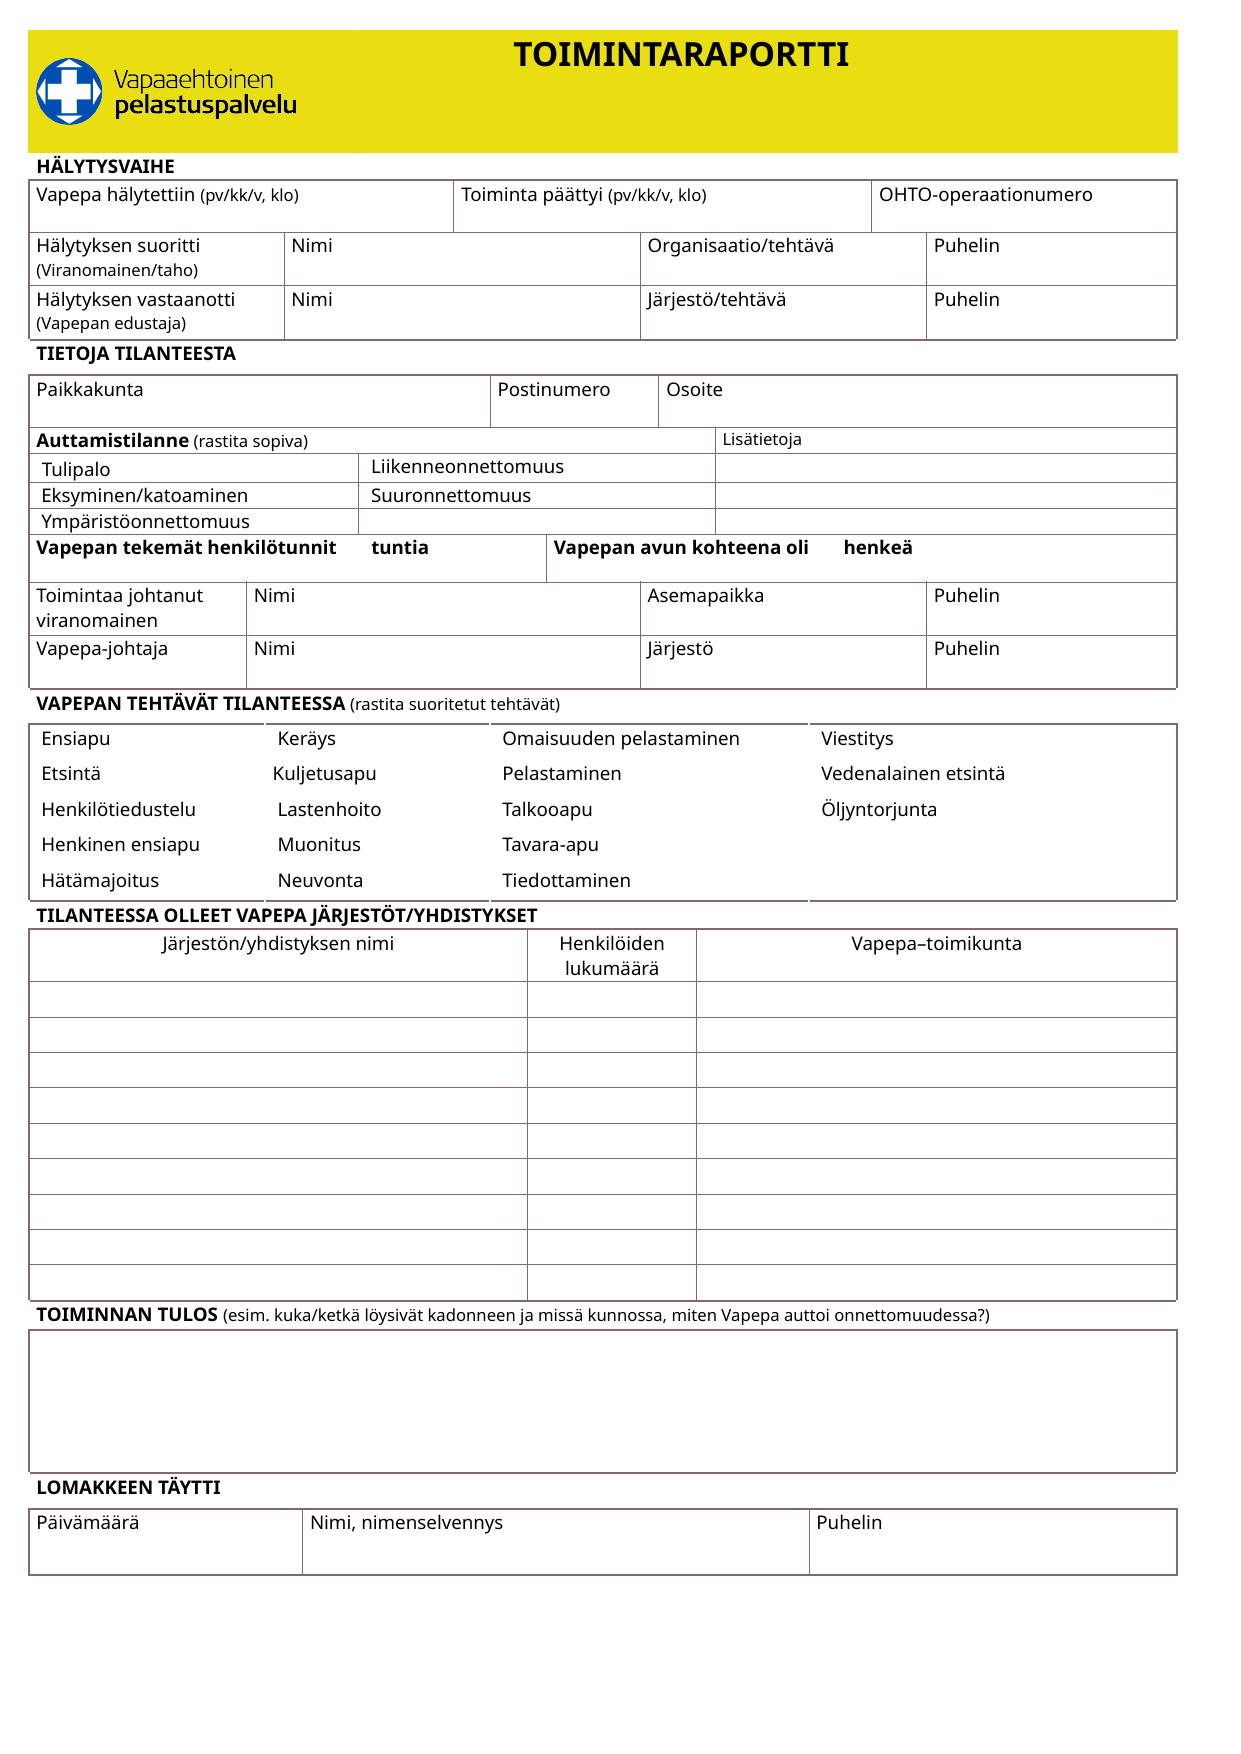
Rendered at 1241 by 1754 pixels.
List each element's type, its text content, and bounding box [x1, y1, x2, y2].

table_cell [30, 982, 527, 1016]
table_cell [810, 867, 1176, 900]
table_cell Paikkakunta [30, 376, 490, 427]
table_cell Puhelin [927, 233, 1176, 285]
table_cell [697, 1195, 1176, 1229]
table_cell Vapepan tekemät henkilötunnit tuntia [30, 535, 546, 581]
table_cell [30, 1088, 527, 1123]
table_cell Nimi [285, 286, 640, 338]
table_cell Pelastaminen [491, 761, 808, 794]
table_cell Toiminta päättyi (pv/kk/v, klo) [454, 181, 871, 232]
table_cell LOMAKKEEN TÄYTTI [30, 1474, 1176, 1507]
table_cell Vapepa–toimikunta [697, 930, 1176, 981]
table_cell Tiedottaminen [491, 867, 808, 900]
table_cell Hälytyksen vastaanotti (Vapepan edustaja) [30, 286, 284, 338]
table_cell Järjestö/tehtävä [641, 286, 926, 338]
table_cell [697, 1018, 1176, 1052]
table_cell Eksyminen/katoaminen [30, 483, 358, 508]
table_cell Kuljetusapu [266, 761, 489, 794]
table_cell Nimi [247, 583, 640, 634]
table_cell Neuvonta [266, 867, 489, 900]
table_cell Hälytyksen suoritti (Viranomainen/taho) [30, 233, 284, 285]
table_cell [30, 1230, 527, 1264]
table_cell TIETOJA TILANTEESTA [30, 341, 1176, 374]
table_cell Tavara-apu [491, 831, 808, 865]
table_cell Nimi, nimenselvennys [303, 1510, 809, 1574]
table_cell Organisaatio/tehtävä [641, 233, 926, 285]
table_cell [528, 1018, 696, 1052]
table_cell [30, 1195, 527, 1229]
table_cell [697, 1265, 1176, 1300]
table_cell VAPEPAN TEHTÄVÄT TILANTEESSA (rastita suoritetut tehtävät) [30, 690, 1176, 723]
table_cell TOIMINNAN TULOS (esim. kuka/ketkä löysivät kadonneen ja missä kunnossa, miten Vapepa auttoi onnettomuudessa?) [30, 1302, 1176, 1329]
table_cell [716, 483, 1176, 508]
table_cell Nimi [247, 636, 640, 688]
table_cell Keräys [266, 725, 489, 758]
table_cell [528, 1230, 696, 1264]
table_cell Osoite [659, 376, 1176, 427]
table_cell Ensiapu [30, 725, 264, 758]
table_cell Omaisuuden pelastaminen [491, 725, 808, 758]
table_cell Asemapaikka [641, 583, 926, 634]
table_cell [528, 1088, 696, 1123]
table_cell [528, 1159, 696, 1193]
table_cell Henkilöiden lukumäärä [528, 930, 696, 981]
table_cell Lastenhoito [266, 796, 489, 829]
table_cell Tulipalo [30, 454, 358, 482]
table_cell [30, 1018, 527, 1052]
table_cell [30, 1053, 527, 1087]
table_cell [30, 1124, 527, 1158]
table_cell Auttamistilanne (rastita sopiva) [30, 428, 715, 453]
table_header [29, 31, 358, 153]
table_cell Päivämäärä [30, 1510, 302, 1574]
table_cell Vapepa-johtaja [30, 636, 246, 688]
table_cell Toimintaa johtanut viranomainen [30, 583, 246, 634]
table_cell [716, 454, 1176, 482]
table_cell [697, 982, 1176, 1016]
table_cell Hätämajoitus [30, 867, 264, 900]
table_cell [697, 1124, 1176, 1158]
table_cell [697, 1053, 1176, 1087]
table_cell Nimi [285, 233, 640, 285]
table_cell Henkinen ensiapu [30, 831, 264, 865]
table_cell Puhelin [927, 583, 1176, 634]
table_cell Henkilötiedustelu [30, 796, 264, 829]
table_cell [30, 1265, 527, 1300]
table_cell TILANTEESSA OLLEET VAPEPA JÄRJESTÖT/YHDISTYKSET [30, 902, 1176, 928]
table_cell Puhelin [810, 1510, 1176, 1574]
table_cell [30, 1331, 1176, 1472]
table_cell Öljyntorjunta [810, 796, 1176, 829]
table_cell Muonitus [266, 831, 489, 865]
table_cell Vapepan avun kohteena oli henkeä [547, 535, 1176, 581]
table_cell Lisätietoja [716, 428, 1176, 453]
table_cell Postinumero [491, 376, 658, 427]
table_cell OHTO-operaationumero [872, 181, 1176, 232]
table_cell Vedenalainen etsintä [810, 761, 1176, 794]
table_cell HÄLYTYSVAIHE [29, 154, 1177, 179]
table_cell Järjestön/yhdistyksen nimi [30, 930, 527, 981]
table_cell [716, 509, 1176, 534]
table_cell [528, 1265, 696, 1300]
table_cell [697, 1088, 1176, 1123]
table_cell [810, 831, 1176, 865]
table_cell Puhelin [927, 636, 1176, 688]
table_cell [528, 1124, 696, 1158]
table_cell [30, 1159, 527, 1193]
table_cell [528, 1195, 696, 1229]
table_cell Viestitys [810, 725, 1176, 758]
table_cell Talkooapu [491, 796, 808, 829]
table_cell Ympäristöonnettomuus [30, 509, 358, 534]
table_cell [528, 1053, 696, 1087]
table_cell Etsintä [30, 761, 264, 794]
table_cell [359, 509, 715, 534]
table_cell [697, 1230, 1176, 1264]
table_cell Järjestö [641, 636, 926, 688]
table_cell Vapepa hälytettiin (pv/kk/v, klo) [30, 181, 453, 232]
table_cell Liikenneonnettomuus [359, 454, 715, 482]
table_cell Suuronnettomuus [359, 483, 715, 508]
table_cell Puhelin [927, 286, 1176, 338]
table_header TOIMINTARAPORTTI [359, 31, 1177, 153]
table_cell [697, 1159, 1176, 1193]
table_cell [528, 982, 696, 1016]
